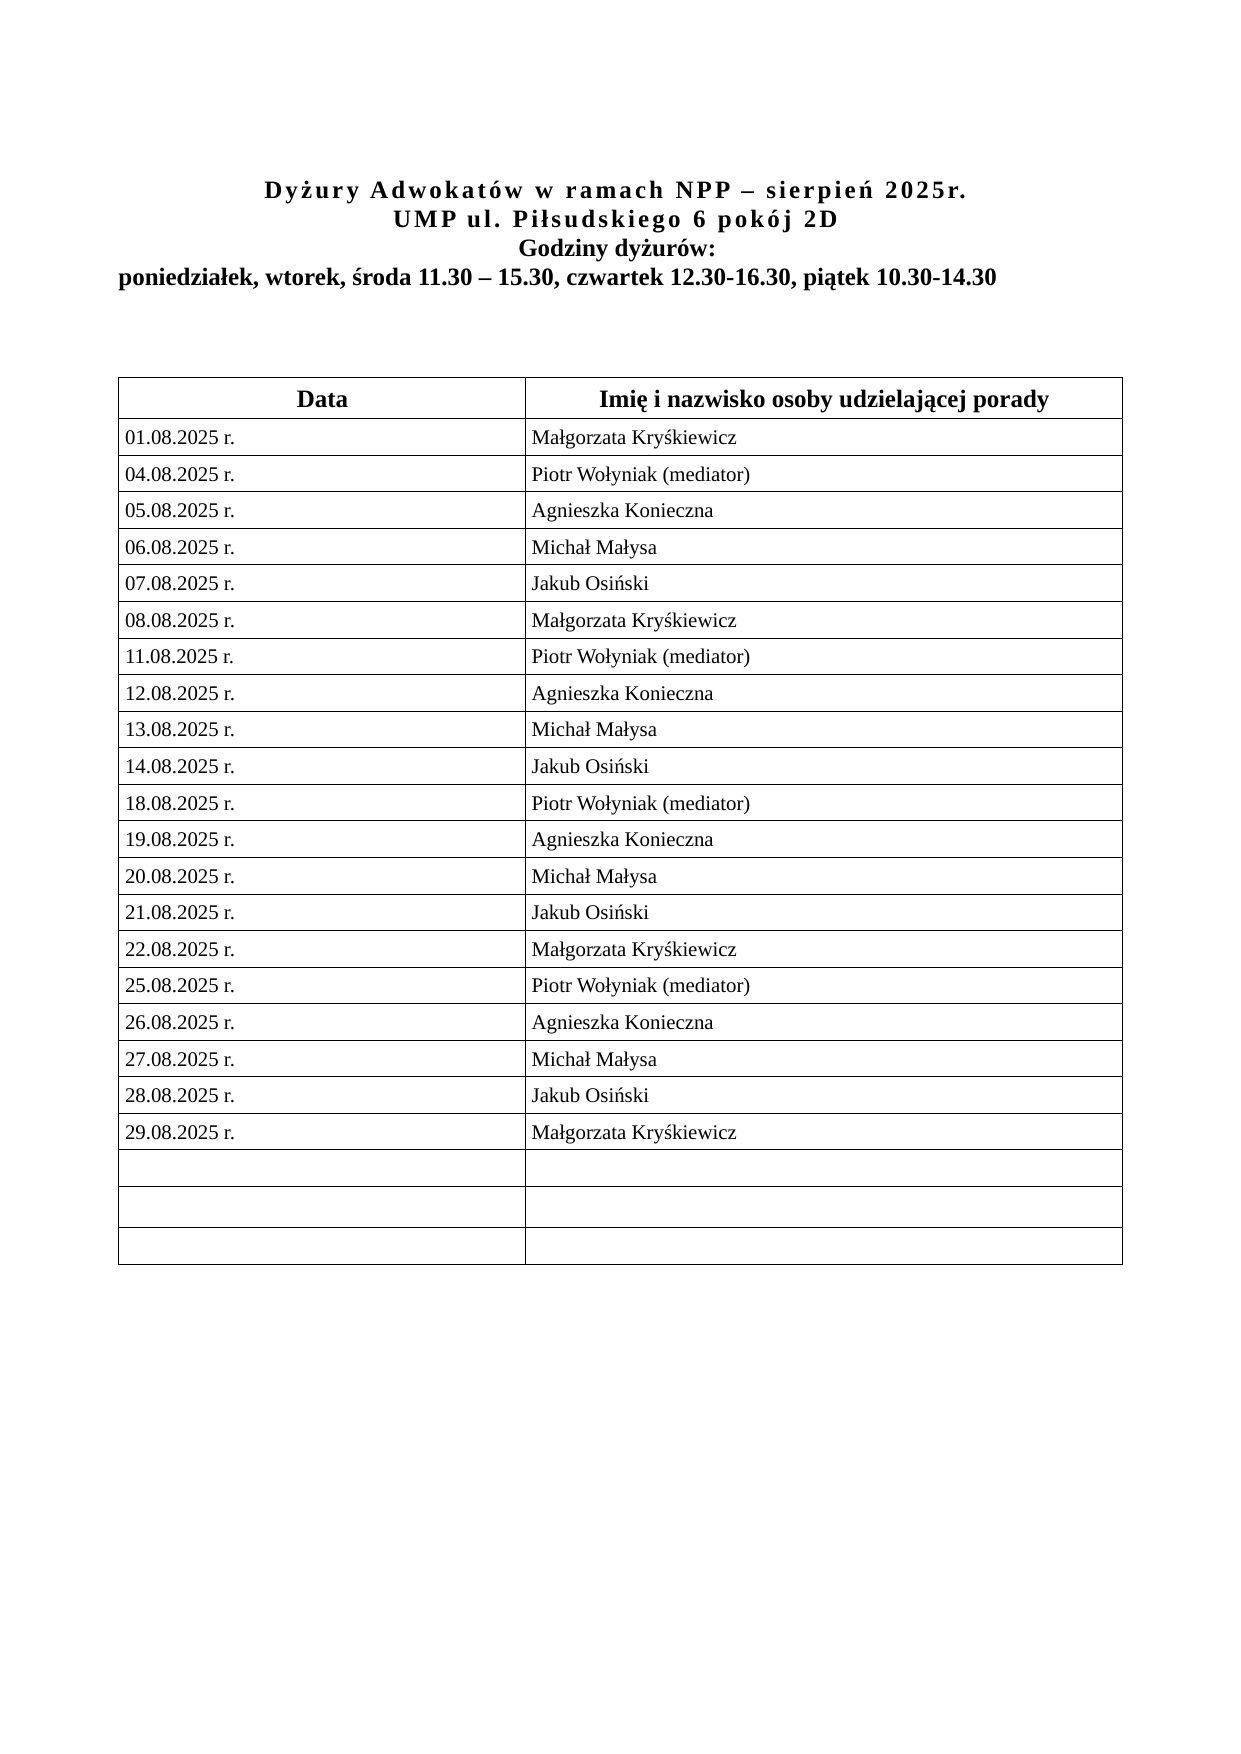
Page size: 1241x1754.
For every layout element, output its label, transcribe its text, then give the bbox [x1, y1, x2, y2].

table_cell 05.08.2025 r. [119, 492, 525, 528]
table_cell 27.08.2025 r. [119, 1041, 525, 1076]
table_cell 29.08.2025 r. [119, 1114, 525, 1149]
table_cell Michał Małysa [526, 1041, 1122, 1076]
table_cell Piotr Wołyniak (mediator) [526, 968, 1122, 1003]
table_cell Agnieszka Konieczna [526, 675, 1122, 711]
table_cell Małgorzata Kryśkiewicz [526, 931, 1122, 967]
table_cell 08.08.2025 r. [119, 602, 525, 637]
table_cell 01.08.2025 r. [119, 419, 525, 455]
table_cell [526, 1187, 1122, 1227]
table_cell 20.08.2025 r. [119, 858, 525, 893]
table_cell Jakub Osiński [526, 565, 1122, 601]
table_cell 19.08.2025 r. [119, 821, 525, 857]
table_cell 14.08.2025 r. [119, 748, 525, 784]
table_cell 07.08.2025 r. [119, 565, 525, 601]
table_cell 18.08.2025 r. [119, 785, 525, 820]
table_cell 25.08.2025 r. [119, 968, 525, 1003]
table_cell Michał Małysa [526, 529, 1122, 564]
table_cell Piotr Wołyniak (mediator) [526, 639, 1122, 674]
table_cell [526, 1150, 1122, 1186]
table_cell 28.08.2025 r. [119, 1077, 525, 1113]
table_cell Agnieszka Konieczna [526, 821, 1122, 857]
table_cell [526, 1228, 1122, 1264]
table_cell Piotr Wołyniak (mediator) [526, 456, 1122, 491]
table_cell [119, 1228, 525, 1264]
table_cell 04.08.2025 r. [119, 456, 525, 491]
table_header Imię i nazwisko osoby udzielającej porady [526, 378, 1122, 418]
table_cell 11.08.2025 r. [119, 639, 525, 674]
table_cell [119, 1150, 525, 1186]
text Godziny dyżurów: [118, 233, 1122, 262]
table_cell Agnieszka Konieczna [526, 492, 1122, 528]
table_cell 26.08.2025 r. [119, 1004, 525, 1040]
table_cell Agnieszka Konieczna [526, 1004, 1122, 1040]
table_cell 22.08.2025 r. [119, 931, 525, 967]
table_header Data [119, 378, 525, 418]
table_cell [119, 1187, 525, 1227]
table_cell 12.08.2025 r. [119, 675, 525, 711]
table_cell Małgorzata Kryśkiewicz [526, 419, 1122, 455]
table_cell Małgorzata Kryśkiewicz [526, 602, 1122, 637]
table_cell Michał Małysa [526, 712, 1122, 747]
table_cell 21.08.2025 r. [119, 895, 525, 930]
table_cell Małgorzata Kryśkiewicz [526, 1114, 1122, 1149]
table_cell Michał Małysa [526, 858, 1122, 893]
text Dyżury Adwokatów w ramach NPP – sierpień 2025r. [118, 176, 1122, 204]
table_cell Piotr Wołyniak (mediator) [526, 785, 1122, 820]
table_cell 06.08.2025 r. [119, 529, 525, 564]
table_cell Jakub Osiński [526, 895, 1122, 930]
text poniedziałek, wtorek, środa 11.30 – 15.30, czwartek 12.30-16.30, piątek 10.30-14.30 [118, 262, 1122, 291]
table_cell 13.08.2025 r. [119, 712, 525, 747]
table_cell Jakub Osiński [526, 748, 1122, 784]
table_cell Jakub Osiński [526, 1077, 1122, 1113]
text UMP ul. Piłsudskiego 6 pokój 2D [118, 204, 1122, 233]
